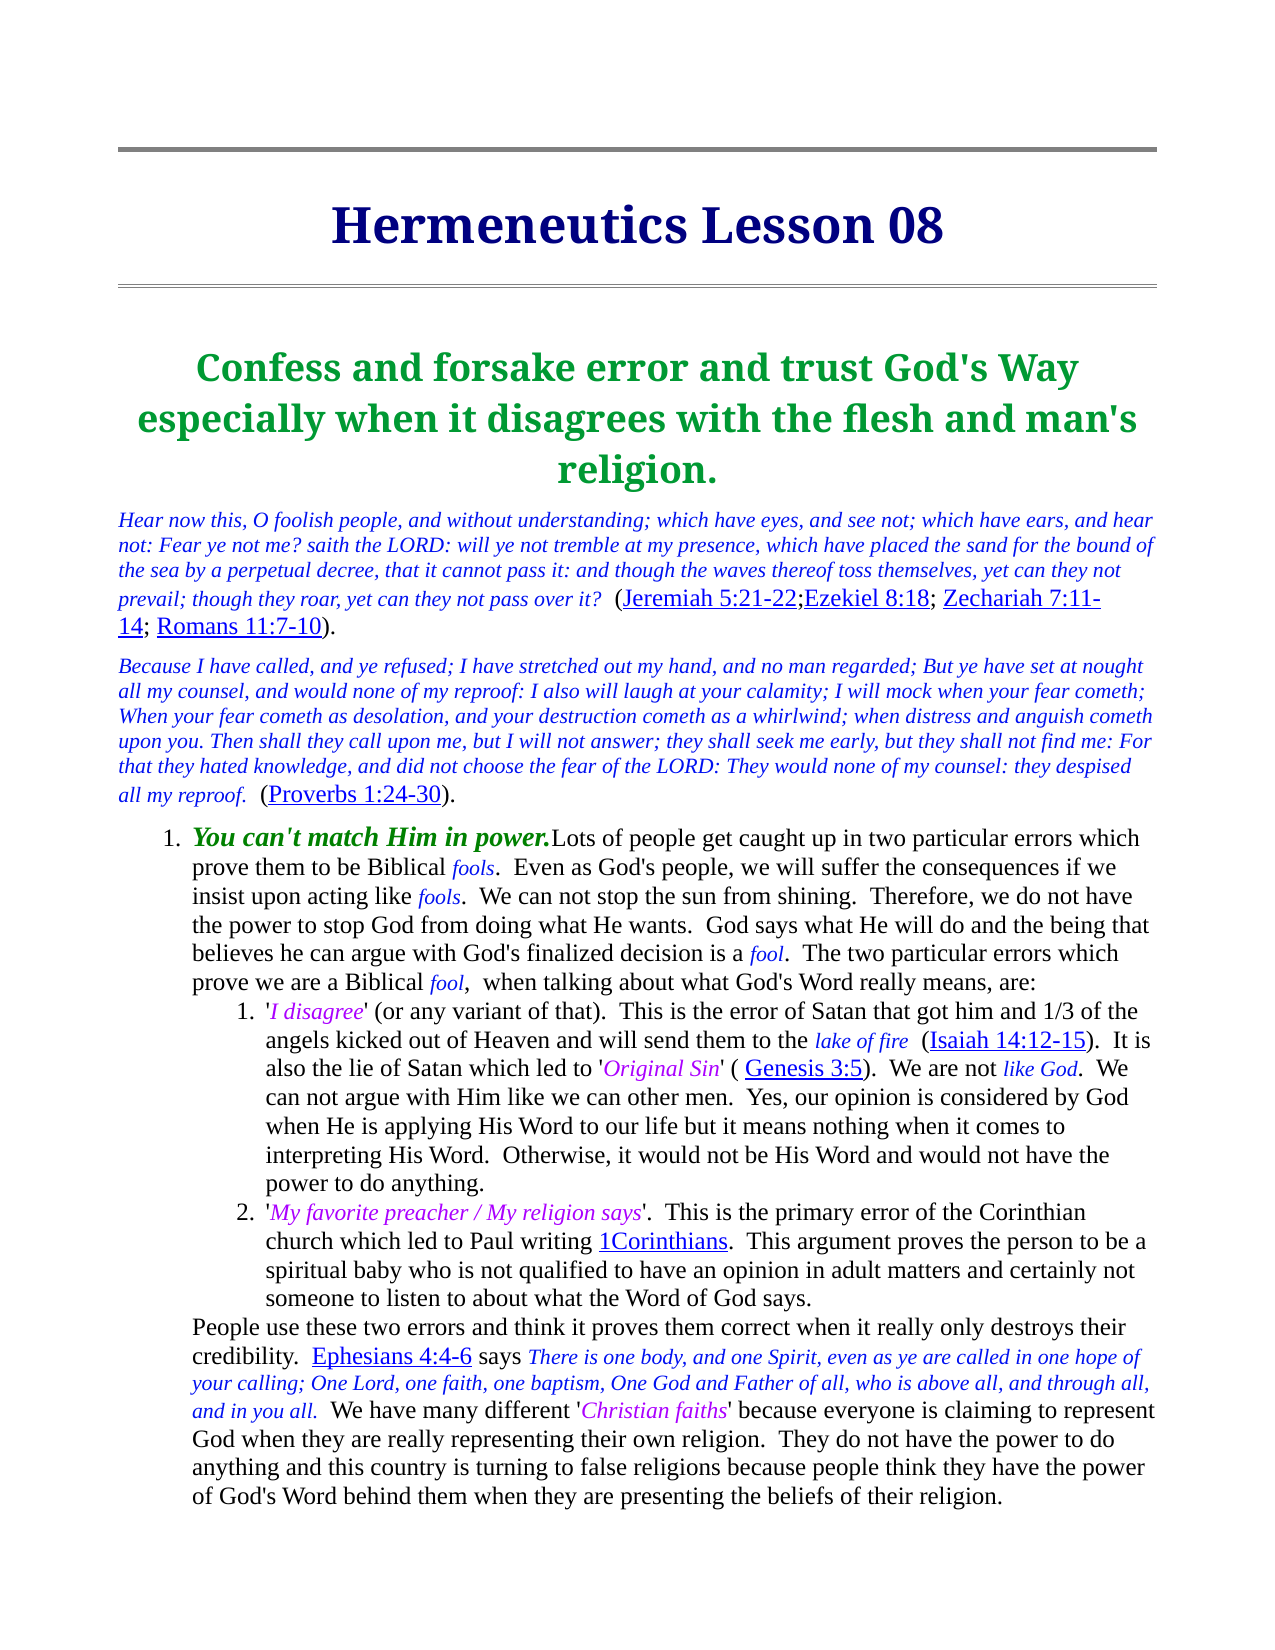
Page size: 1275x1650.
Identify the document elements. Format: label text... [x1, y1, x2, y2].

list People use these two errors and think it proves them correct when it really only destroys their credibility. Ephesians 4:4-6 says There is one body, and one Spirit, even as ye are called in one hope of your calling; One Lord, one faith, one baptism, One God and Father of all, who is above all, and through all, and in you all. We have many different 'Christian faiths' because everyone is claiming to represent God when they are really representing their own religion. They do not have the power to do anything and this country is turning to false religions because people think they have the power of God's Word behind them when they are presenting the beliefs of their religion. [162, 1312, 1157, 1510]
list 'My favorite preacher / My religion says'. This is the primary error of the Corinthian church which led to Paul writing 1Corinthians. This argument proves the person to be a spiritual baby who is not qualified to have an opinion in adult matters and certainly not someone to listen to about what the Word of God says. [236, 1197, 1157, 1312]
list 'I disagree' (or any variant of that). This is the error of Satan that got him and 1/3 of the angels kicked out of Heaven and will send them to the lake of fire (Isaiah 14:12-15). It is also the lie of Satan which led to 'Original Sin' ( Genesis 3:5). We are not like God. We can not argue with Him like we can other men. Yes, our opinion is considered by God when He is applying His Word to our life but it means nothing when it comes to interpreting His Word. Otherwise, it would not be His Word and would not have the power to do anything. [236, 996, 1157, 1197]
subtitle Confess and forsake error and trust God's Way especially when it disagrees with the flesh and man's religion. [118, 341, 1157, 494]
list You can't match Him in power.Lots of people get caught up in two particular errors which prove them to be Biblical fools. Even as God's people, we will suffer the consequences if we insist upon acting like fools. We can not stop the sun from shining. Therefore, we do not have the power to stop God from doing what He wants. God says what He will do and the being that believes he can argue with God's finalized decision is a fool. The two particular errors which prove we are a Biblical fool, when talking about what God's Word really means, are: [162, 820, 1157, 996]
subtitle Hermeneutics Lesson 08 [118, 189, 1157, 258]
text Hear now this, O foolish people, and without understanding; which have eyes, and see not; which have ears, and hear not: Fear ye not me? saith the LORD: will ye not tremble at my presence, which have placed the sand for the bound of the sea by a perpetual decree, that it cannot pass it: and though the waves thereof toss themselves, yet can they not prevail; though they roar, yet can they not pass over it? (Jeremiah 5:21-22;Ezekiel 8:18; Zechariah 7:11-14; Romans 11:7-10). [118, 507, 1157, 640]
text Because I have called, and ye refused; I have stretched out my hand, and no man regarded; But ye have set at nought all my counsel, and would none of my reproof: I also will laugh at your calamity; I will mock when your fear cometh; When your fear cometh as desolation, and your destruction cometh as a whirlwind; when distress and anguish cometh upon you. Then shall they call upon me, but I will not answer; they shall seek me early, but they shall not find me: For that they hated knowledge, and did not choose the fear of the LORD: They would none of my counsel: they despised all my reproof. (Proverbs 1:24-30). [118, 653, 1157, 807]
